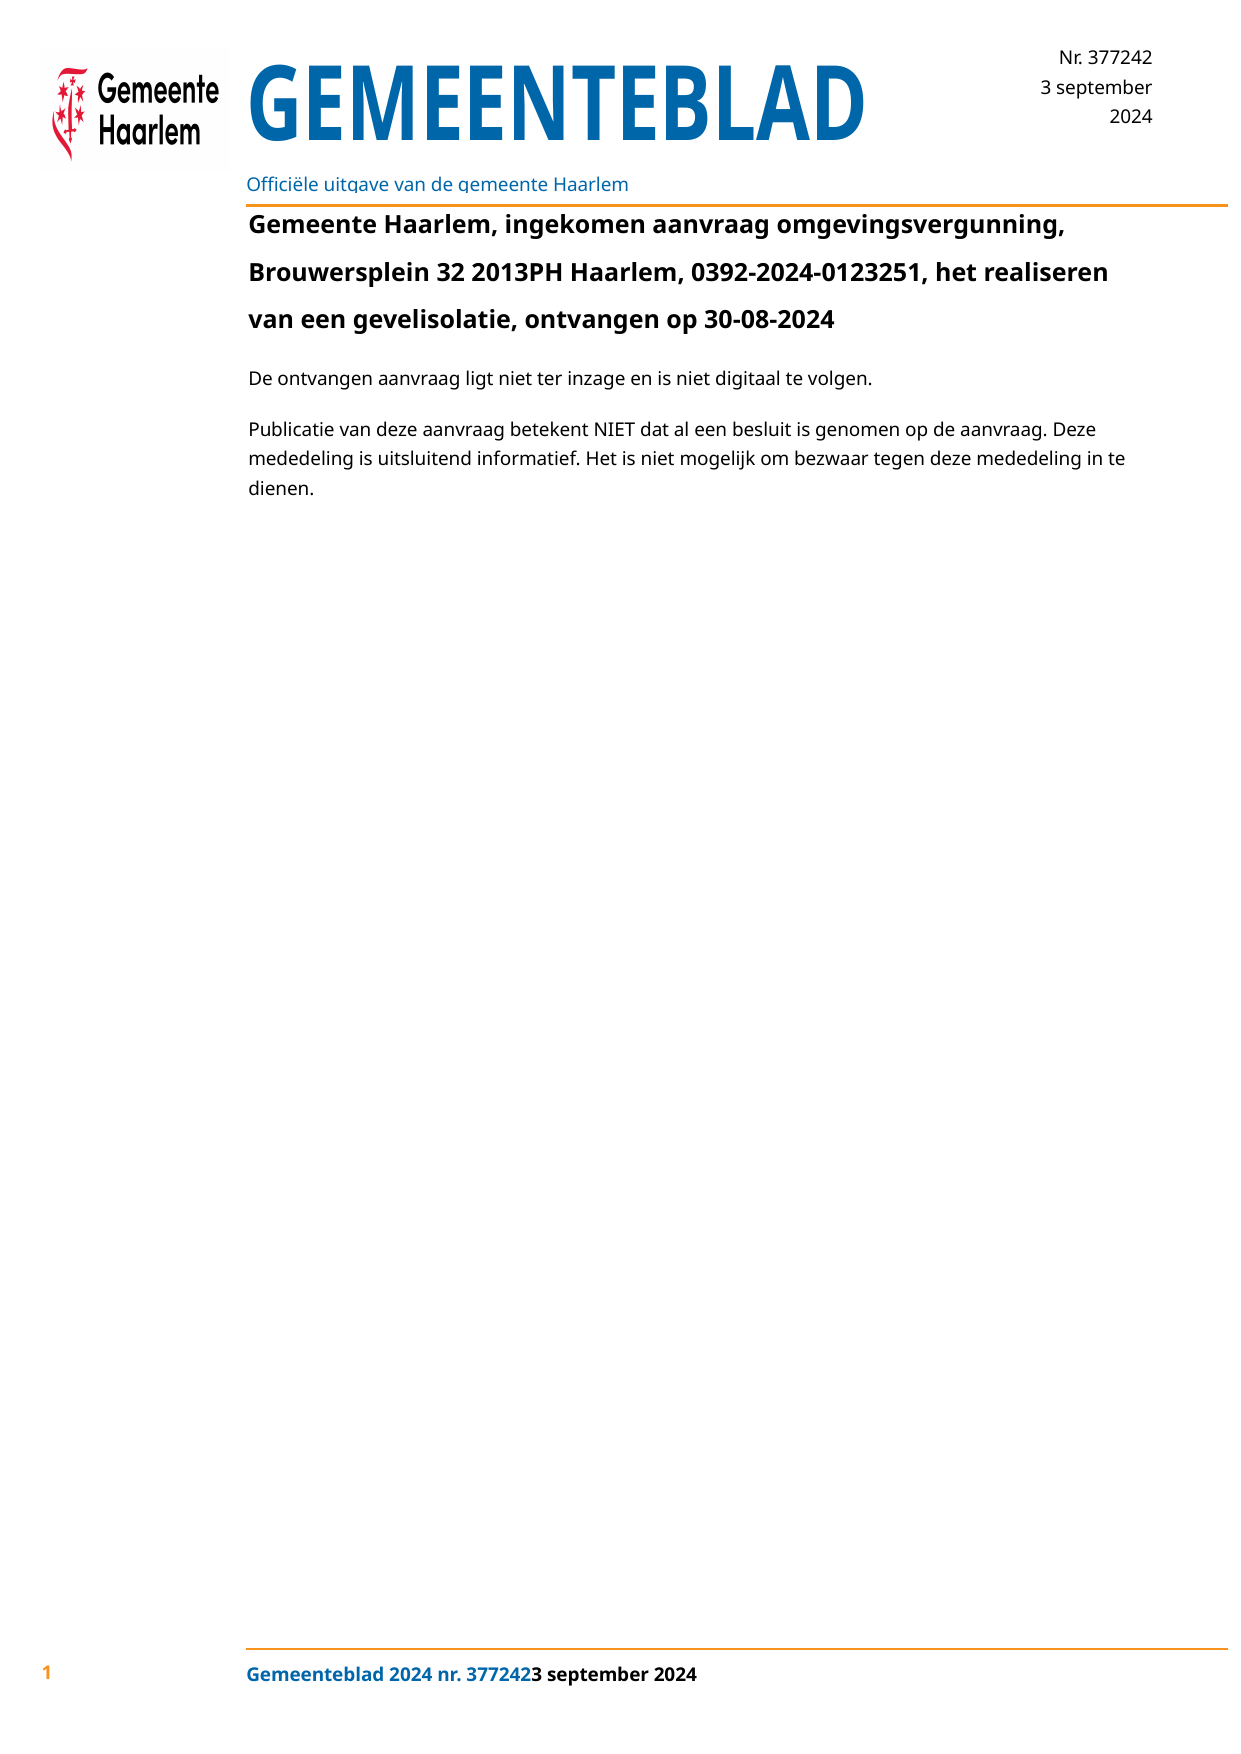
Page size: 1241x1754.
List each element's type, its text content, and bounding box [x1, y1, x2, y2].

text Publicatie van deze aanvraag betekent NIET dat al een besluit is genomen op de aanvraag. Deze mededeling is uitsluitend informatief. Het is niet mogelijk om bezwaar tegen deze mededeling in te dienen. [248, 416, 1152, 501]
text Gemeente Haarlem, ingekomen aanvraag omgevingsvergunning, Brouwersplein 32 2013PH Haarlem, 0392-2024-0123251, het realiseren van een gevelisolatie, ontvangen op 30-08-2024 [248, 207, 1152, 336]
picture [41, 47, 231, 172]
text De ontvangen aanvraag ligt niet ter inzage en is niet digitaal te volgen. [248, 366, 1152, 391]
